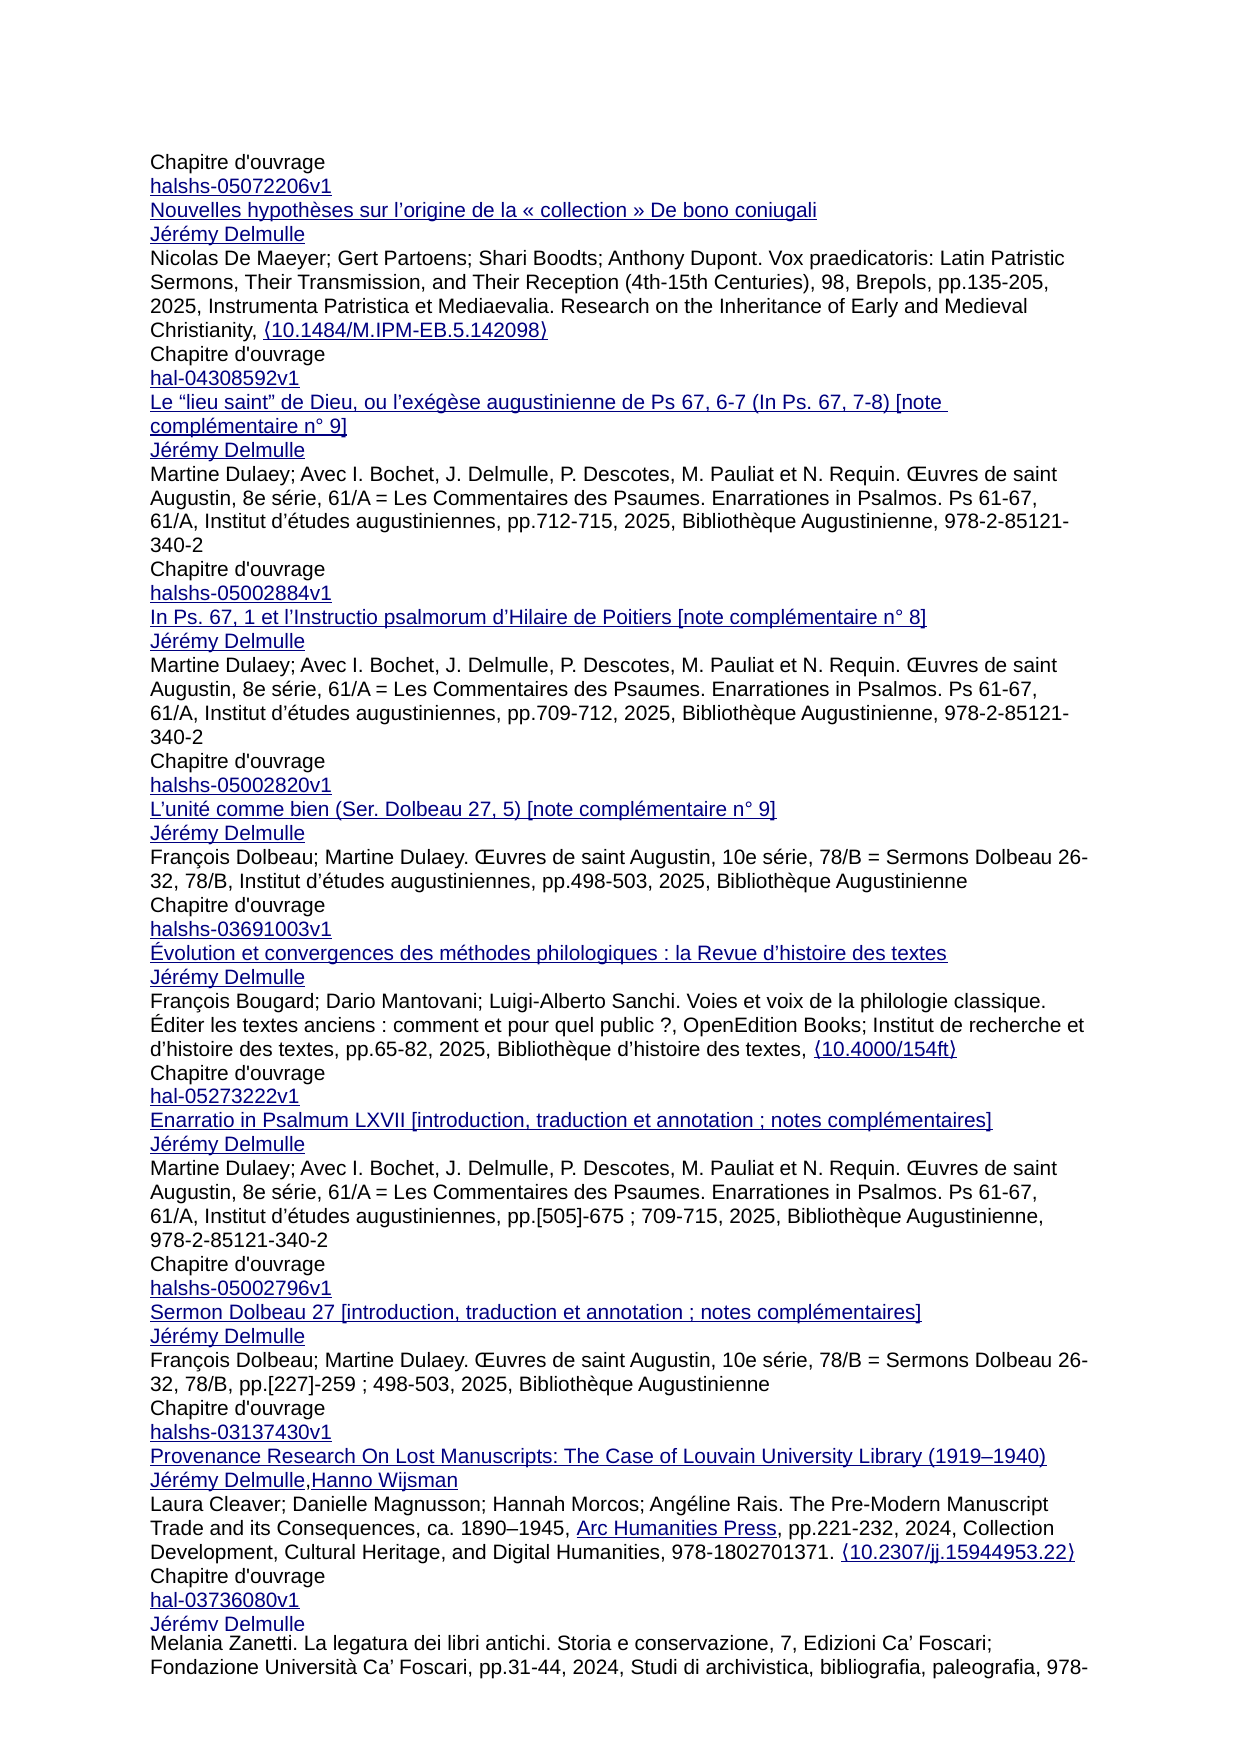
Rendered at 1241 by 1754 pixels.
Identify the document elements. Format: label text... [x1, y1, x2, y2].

table_cell Sessant’anni di ricerca sulle legature di manoscritti medievali in Francia: bilancio e prospettive Jérémy Delmulle Melania Zanetti. La legatura dei libri antichi. Storia e conservazione, 7, Edizioni Ca’ Foscari; Fondazione Università Ca’ Foscari, pp.31-44, 2024, Studi di archivistica, bibliografia, paleografia, 978-88-6969-820-0. ⟨10.30687/978-88-6969-820-0/003⟩ Chapitre d'ouvrage hal-04571663v1 [150, 1611, 1090, 1679]
table_cell Sermon Dolbeau 27 [introduction, traduction et annotation ; notes complémentaires] Jérémy Delmulle François Dolbeau; Martine Dulaey. Œuvres de saint Augustin, 10e série, 78/B = Sermons Dolbeau 26-32, 78/B, pp.[227]-259 ; 498-503, 2025, Bibliothèque Augustinienne Chapitre d'ouvrage halshs-03137430v1 [150, 1300, 1090, 1444]
table_cell L’unité comme bien (Ser. Dolbeau 27, 5) [note complémentaire n° 9] Jérémy Delmulle François Dolbeau; Martine Dulaey. Œuvres de saint Augustin, 10e série, 78/B = Sermons Dolbeau 26-32, 78/B, Institut d’études augustiniennes, pp.498-503, 2025, Bibliothèque Augustinienne Chapitre d'ouvrage halshs-03691003v1 [150, 797, 1090, 941]
table_cell Nouvelles hypothèses sur l’origine de la « collection » De bono coniugali Jérémy Delmulle Nicolas De Maeyer; Gert Partoens; Shari Boodts; Anthony Dupont. Vox praedicatoris: Latin Patristic Sermons, Their Transmission, and Their Reception (4th-15th Centuries), 98, Brepols, pp.135-205, 2025, Instrumenta Patristica et Mediaevalia. Research on the Inheritance of Early and Medieval Christianity, ⟨10.1484/M.IPM-EB.5.142098⟩ Chapitre d'ouvrage hal-04308592v1 [150, 198, 1090, 389]
table_cell Chapitre d'ouvrage halshs-05072206v1 [150, 150, 1090, 198]
table_cell Provenance Research On Lost Manuscripts: The Case of Louvain University Library (1919–1940) Jérémy Delmulle,Hanno Wijsman Laura Cleaver; Danielle Magnusson; Hannah Morcos; Angéline Rais. The Pre-Modern Manuscript Trade and its Consequences, ca. 1890–1945, Arc Humanities Press, pp.221-232, 2024, Collection Development, Cultural Heritage, and Digital Humanities, 978-1802701371. ⟨10.2307/jj.15944953.22⟩ Chapitre d'ouvrage hal-03736080v1 [150, 1444, 1090, 1611]
table_cell Le “lieu saint” de Dieu, ou l’exégèse augustinienne de Ps 67, 6-7 (In Ps. 67, 7-8) [note complémentaire n° 9] Jérémy Delmulle Martine Dulaey; Avec I. Bochet, J. Delmulle, P. Descotes, M. Pauliat et N. Requin. Œuvres de saint Augustin, 8e série, 61/A = Les Commentaires des Psaumes. Enarrationes in Psalmos. Ps 61-67, 61/A, Institut d’études augustiniennes, pp.712-715, 2025, Bibliothèque Augustinienne, 978-2-85121-340-2 Chapitre d'ouvrage halshs-05002884v1 [150, 390, 1090, 605]
table_cell Évolution et convergences des méthodes philologiques : la Revue d’histoire des textes Jérémy Delmulle François Bougard; Dario Mantovani; Luigi-Alberto Sanchi. Voies et voix de la philologie classique. Éditer les textes anciens : comment et pour quel public ?, OpenEdition Books; Institut de recherche et d’histoire des textes, pp.65-82, 2025, Bibliothèque d’histoire des textes, ⟨10.4000/154ft⟩ Chapitre d'ouvrage hal-05273222v1 [150, 941, 1090, 1108]
table_cell In Ps. 67, 1 et l’Instructio psalmorum d’Hilaire de Poitiers [note complémentaire n° 8] Jérémy Delmulle Martine Dulaey; Avec I. Bochet, J. Delmulle, P. Descotes, M. Pauliat et N. Requin. Œuvres de saint Augustin, 8e série, 61/A = Les Commentaires des Psaumes. Enarrationes in Psalmos. Ps 61-67, 61/A, Institut d’études augustiniennes, pp.709-712, 2025, Bibliothèque Augustinienne, 978-2-85121-340-2 Chapitre d'ouvrage halshs-05002820v1 [150, 605, 1090, 797]
table_cell Enarratio in Psalmum LXVII [introduction, traduction et annotation ; notes complémentaires] Jérémy Delmulle Martine Dulaey; Avec I. Bochet, J. Delmulle, P. Descotes, M. Pauliat et N. Requin. Œuvres de saint Augustin, 8e série, 61/A = Les Commentaires des Psaumes. Enarrationes in Psalmos. Ps 61-67, 61/A, Institut d’études augustiniennes, pp.[505]-675 ; 709-715, 2025, Bibliothèque Augustinienne, 978-2-85121-340-2 Chapitre d'ouvrage halshs-05002796v1 [150, 1108, 1090, 1300]
